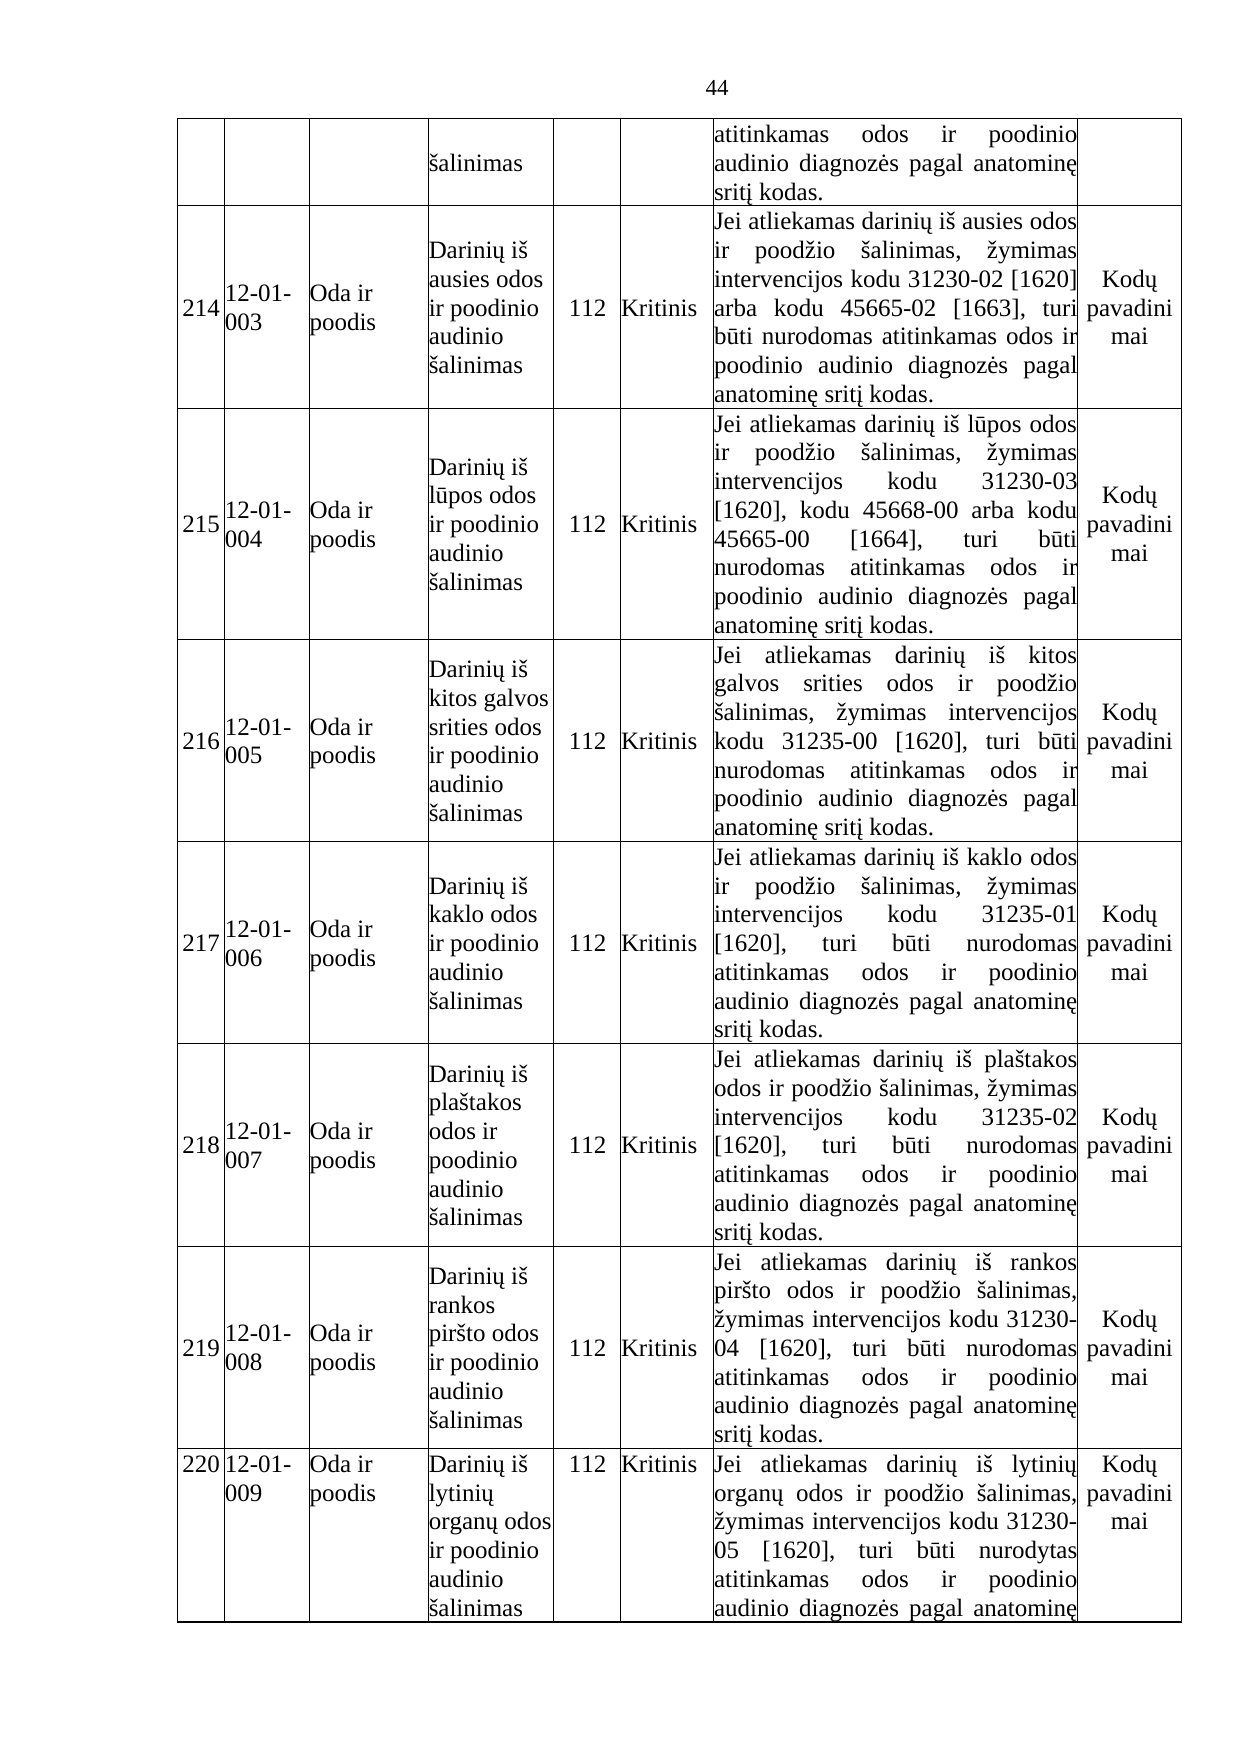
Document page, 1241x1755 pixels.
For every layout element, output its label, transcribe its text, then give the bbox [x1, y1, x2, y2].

table_cell Kodų pavadinimai [1078, 1247, 1181, 1448]
table_cell Kodų pavadinimai [1078, 409, 1181, 639]
table_cell Jei atliekamas darinių iš lūpos odos ir poodžio šalinimas, žymimas intervencijos kodu 31230-03 [1620], kodu 45668-00 arba kodu 45665-00 [1664], turi būti nurodomas atitinkamas odos ir poodinio audinio diagnozės pagal anatominę sritį kodas. [714, 409, 1077, 639]
table_cell Oda ir poodis [310, 409, 428, 639]
table_cell atitinkamas odos ir poodinio audinio diagnozės pagal anatominę sritį kodas. [714, 119, 1077, 205]
table_cell 215 [178, 409, 224, 639]
table_cell 112 [554, 409, 620, 639]
table_cell Jei atliekamas darinių iš rankos piršto odos ir poodžio šalinimas, žymimas intervencijos kodu 31230-04 [1620], turi būti nurodomas atitinkamas odos ir poodinio audinio diagnozės pagal anatominę sritį kodas. [714, 1247, 1077, 1448]
table_cell 12-01-008 [225, 1247, 309, 1448]
table_cell [554, 119, 620, 205]
table_cell 12-01-007 [225, 1044, 309, 1246]
table_cell Kodų pavadinimai [1078, 842, 1181, 1043]
table_cell 112 [554, 1247, 620, 1448]
table_cell 216 [178, 640, 224, 841]
table_cell 112 [554, 1044, 620, 1246]
table_cell Kritinis [621, 842, 713, 1043]
table_cell Oda ir poodis [310, 842, 428, 1043]
table_cell Kodų pavadinimai [1078, 1044, 1181, 1246]
table_cell [621, 119, 713, 205]
table_cell Darinių iš kaklo odos ir poodinio audinio šalinimas [429, 842, 553, 1043]
table_cell šalinimas [429, 119, 553, 205]
table_cell [1078, 119, 1181, 205]
table_cell 12-01-009 [225, 1449, 309, 1621]
table_cell 217 [178, 842, 224, 1043]
table_cell Oda ir poodis [310, 1044, 428, 1246]
table_cell 12-01-005 [225, 640, 309, 841]
table_cell 112 [554, 842, 620, 1043]
table_cell 220 [178, 1449, 224, 1621]
table_cell Kodų pavadinimai [1078, 640, 1181, 841]
table_cell 12-01-004 [225, 409, 309, 639]
table_cell 12-01-003 [225, 206, 309, 408]
table_cell Kritinis [621, 640, 713, 841]
table_cell Jei atliekamas darinių iš kitos galvos srities odos ir poodžio šalinimas, žymimas intervencijos kodu 31235-00 [1620], turi būti nurodomas atitinkamas odos ir poodinio audinio diagnozės pagal anatominę sritį kodas. [714, 640, 1077, 841]
table_cell Kodų pavadinimai [1078, 1449, 1181, 1621]
table_cell Jei atliekamas darinių iš plaštakos odos ir poodžio šalinimas, žymimas intervencijos kodu 31235-02 [1620], turi būti nurodomas atitinkamas odos ir poodinio audinio diagnozės pagal anatominę sritį kodas. [714, 1044, 1077, 1246]
table_cell Oda ir poodis [310, 206, 428, 408]
table_cell Kritinis [621, 1044, 713, 1246]
table_cell Darinių iš kitos galvos srities odos ir poodinio audinio šalinimas [429, 640, 553, 841]
table_cell Oda ir poodis [310, 1247, 428, 1448]
table_cell 218 [178, 1044, 224, 1246]
table_cell Kodų pavadinimai [1078, 206, 1181, 408]
table_cell Darinių iš ausies odos ir poodinio audinio šalinimas [429, 206, 553, 408]
table_cell [178, 119, 224, 205]
table_cell 12-01-006 [225, 842, 309, 1043]
table_cell Kritinis [621, 1449, 713, 1621]
table_cell Kritinis [621, 409, 713, 639]
table_cell Darinių iš plaštakos odos ir poodinio audinio šalinimas [429, 1044, 553, 1246]
table_cell Kritinis [621, 206, 713, 408]
table_cell [310, 119, 428, 205]
table_cell 112 [554, 206, 620, 408]
table_cell Jei atliekamas darinių iš lytinių organų odos ir poodžio šalinimas, žymimas intervencijos kodu 31230-05 [1620], turi būti nurodytas atitinkamas odos ir poodinio audinio diagnozės pagal anatominę [714, 1449, 1077, 1621]
table_cell [225, 119, 309, 205]
table_cell Oda ir poodis [310, 640, 428, 841]
table_cell Jei atliekamas darinių iš ausies odos ir poodžio šalinimas, žymimas intervencijos kodu 31230-02 [1620] arba kodu 45665-02 [1663], turi būti nurodomas atitinkamas odos ir poodinio audinio diagnozės pagal anatominę sritį kodas. [714, 206, 1077, 408]
table_cell 214 [178, 206, 224, 408]
table_cell 219 [178, 1247, 224, 1448]
table_cell Darinių iš lūpos odos ir poodinio audinio šalinimas [429, 409, 553, 639]
table_cell Darinių iš rankos piršto odos ir poodinio audinio šalinimas [429, 1247, 553, 1448]
table_cell Kritinis [621, 1247, 713, 1448]
table_cell Jei atliekamas darinių iš kaklo odos ir poodžio šalinimas, žymimas intervencijos kodu 31235-01 [1620], turi būti nurodomas atitinkamas odos ir poodinio audinio diagnozės pagal anatominę sritį kodas. [714, 842, 1077, 1043]
table_cell Darinių iš lytinių organų odos ir poodinio audinio šalinimas [429, 1449, 553, 1621]
table_cell 112 [554, 640, 620, 841]
table_cell Oda ir poodis [310, 1449, 428, 1621]
table_cell 112 [554, 1449, 620, 1621]
